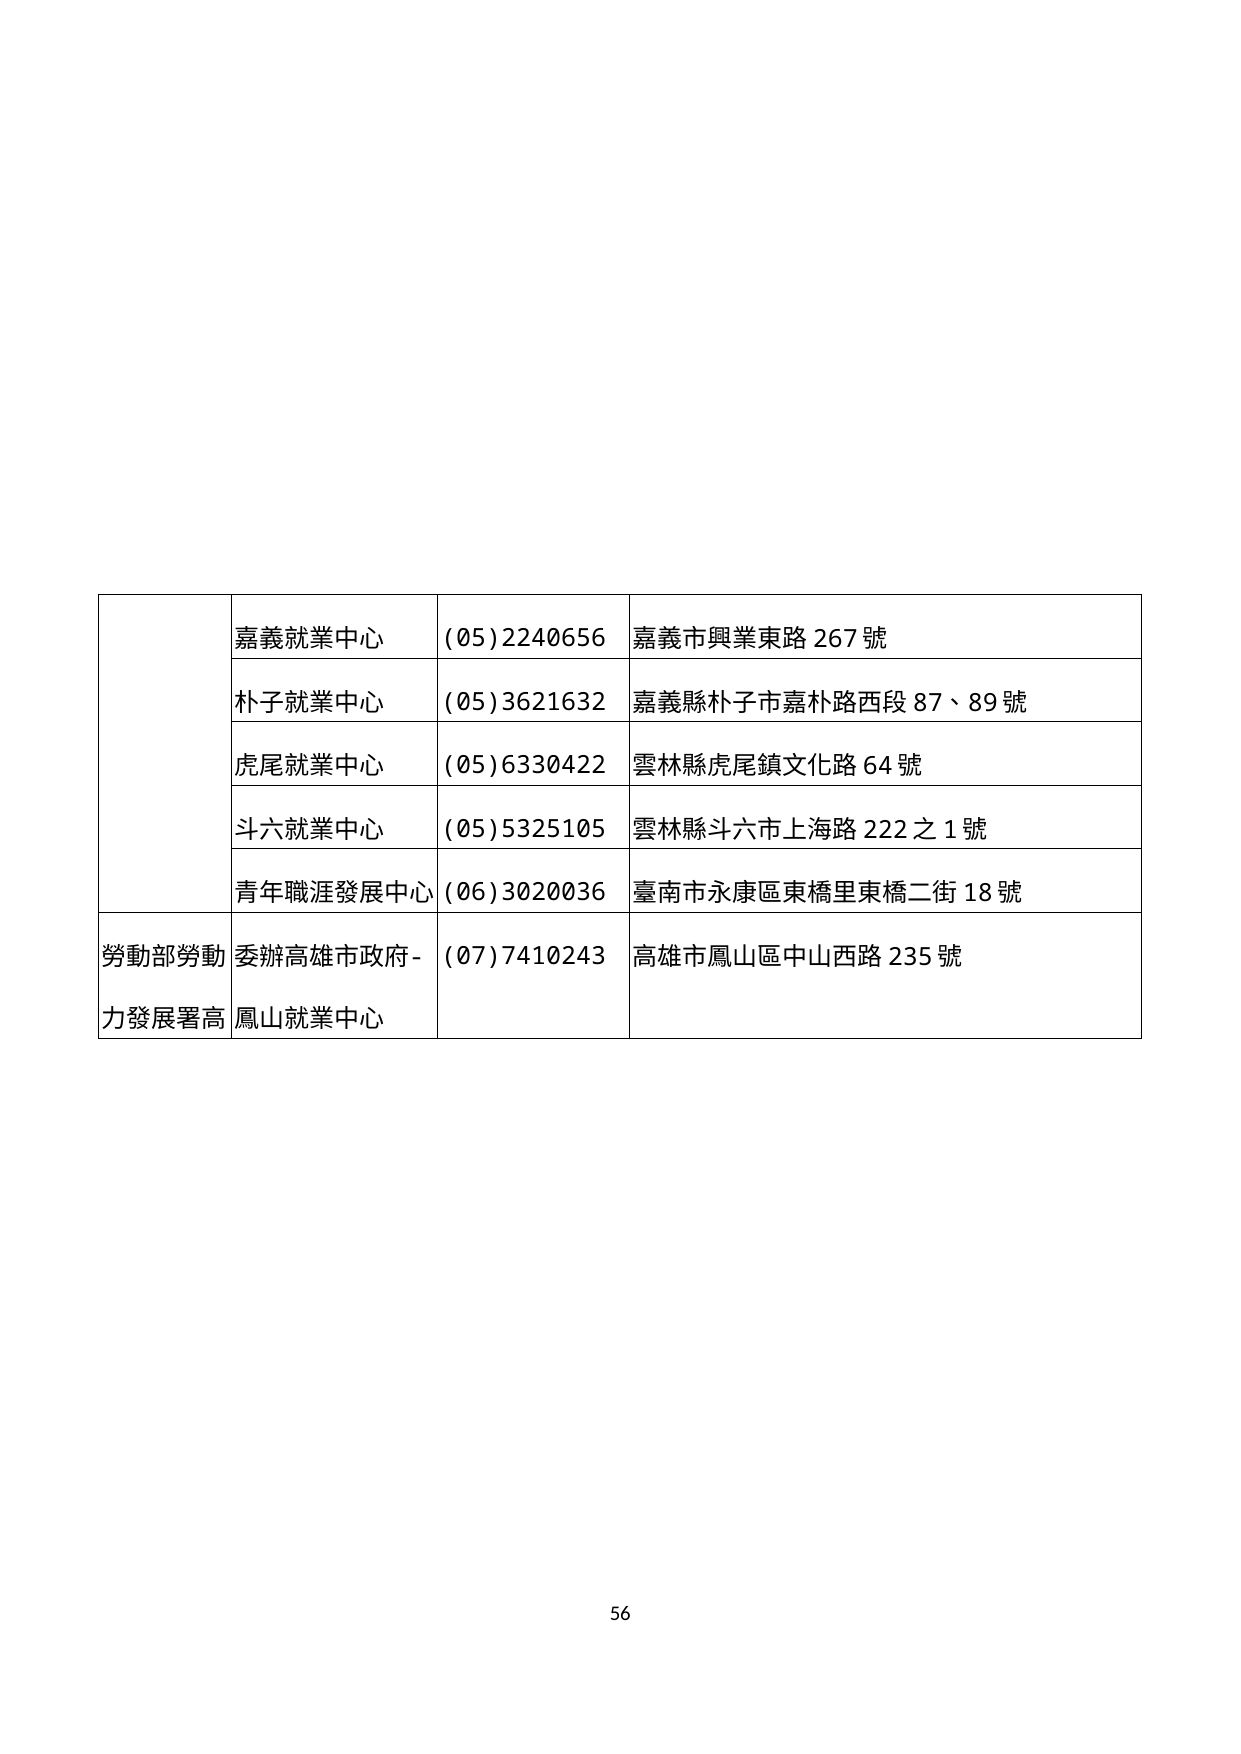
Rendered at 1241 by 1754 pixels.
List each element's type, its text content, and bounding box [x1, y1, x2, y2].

table_cell [99, 595, 231, 912]
table_cell (06)3020036 [438, 849, 629, 912]
table_cell (07)7410243 [438, 913, 629, 1038]
table_cell (05)5325105 [438, 786, 629, 848]
table_cell 嘉義縣朴子市嘉朴路西段87、89號 [630, 659, 1141, 721]
table_cell (05)6330422 [438, 722, 629, 785]
table_cell 委辦高雄市政府-鳳山就業中心 [232, 913, 437, 1038]
table_cell (05)2240656 [438, 595, 629, 658]
table_cell 雲林縣虎尾鎮文化路64號 [630, 722, 1141, 785]
table_cell 朴子就業中心 [232, 659, 437, 721]
table_cell 高雄市鳳山區中山西路235號 [630, 913, 1141, 1038]
table_cell 虎尾就業中心 [232, 722, 437, 785]
table_cell 斗六就業中心 [232, 786, 437, 848]
table_cell 雲林縣斗六市上海路222之1號 [630, 786, 1141, 848]
table_cell 青年職涯發展中心 [232, 849, 437, 912]
table_cell (05)3621632 [438, 659, 629, 721]
table_cell 嘉義就業中心 [232, 595, 437, 658]
table_cell 嘉義市興業東路267號 [630, 595, 1141, 658]
table_cell 勞動部勞動力發展署高 [99, 913, 231, 1038]
table_cell 臺南市永康區東橋里東橋二街18號 [630, 849, 1141, 912]
